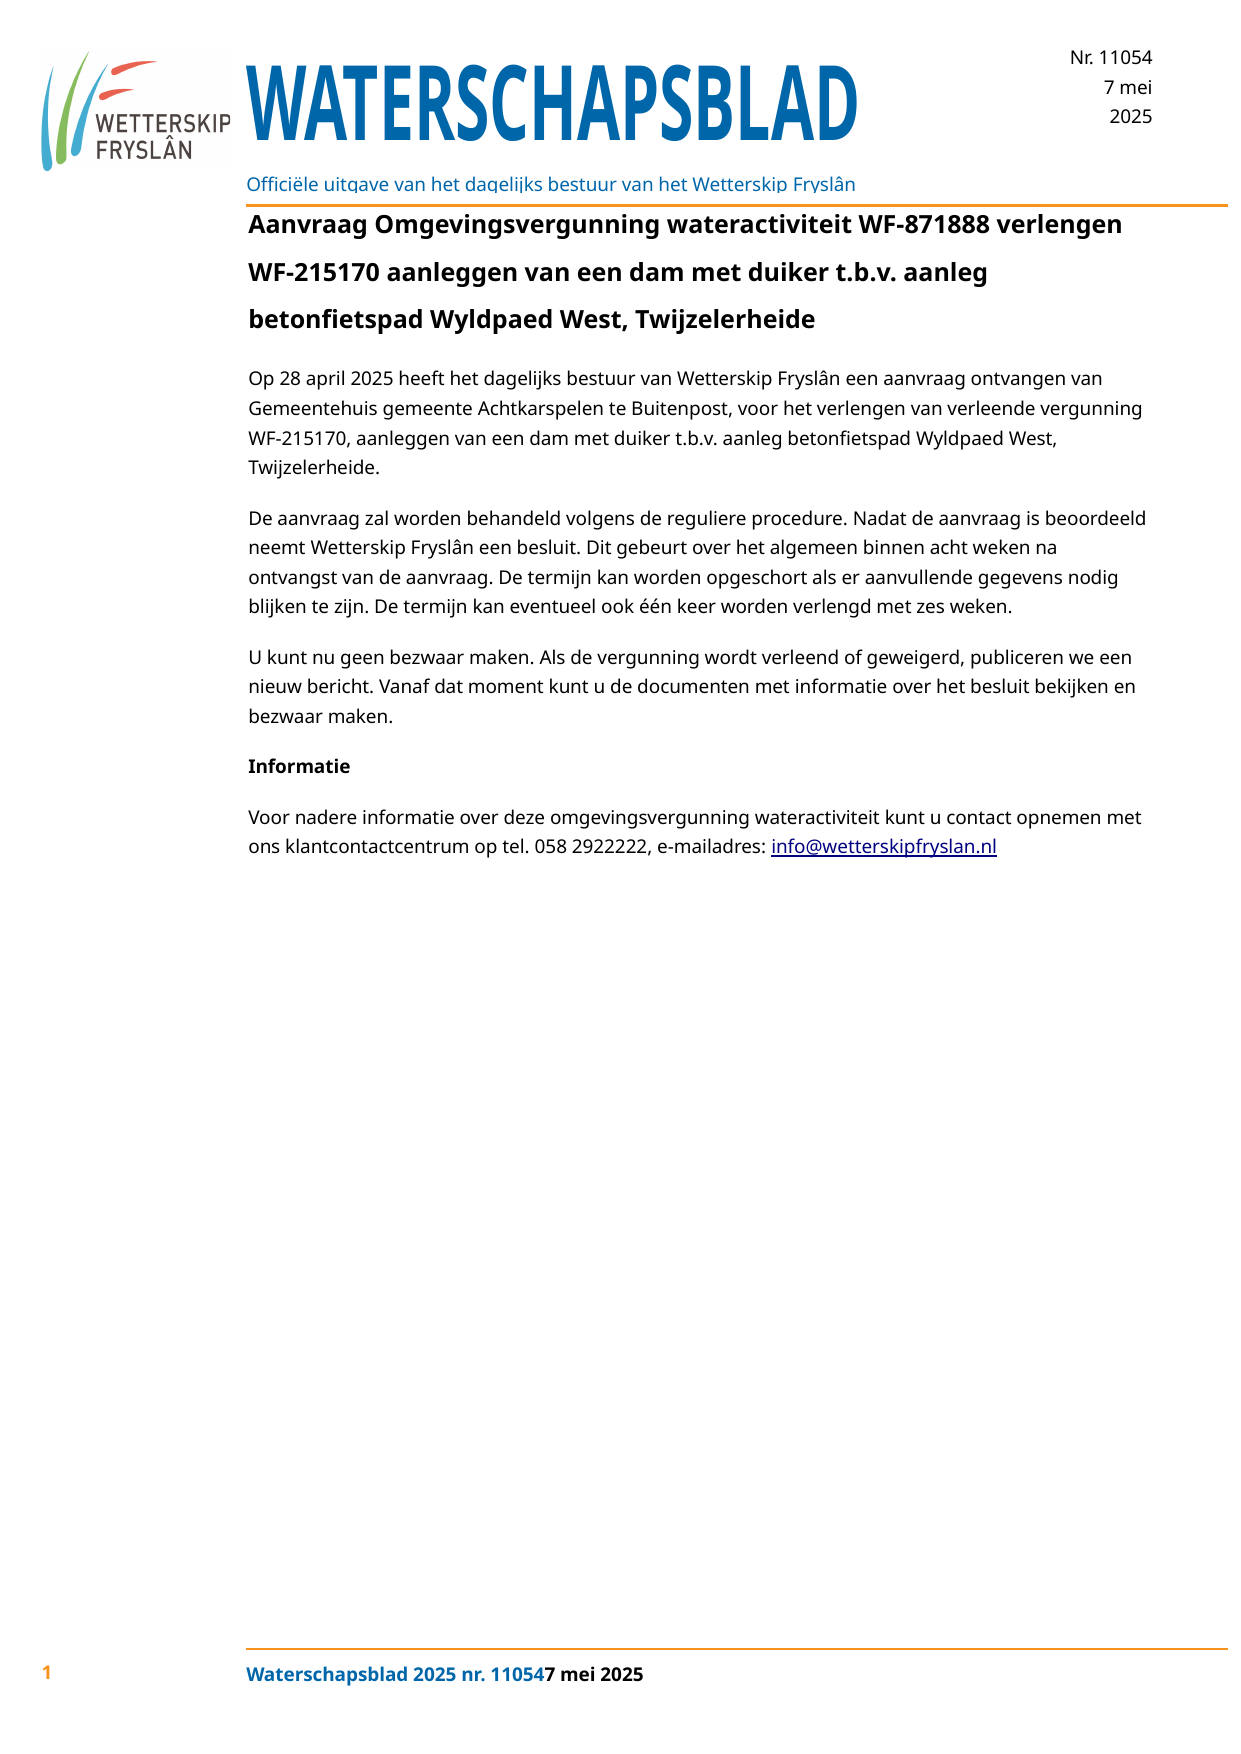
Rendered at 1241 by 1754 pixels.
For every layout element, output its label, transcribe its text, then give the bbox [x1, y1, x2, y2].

picture [41, 47, 231, 172]
text Voor nadere informatie over deze omgevingsvergunning wateractiviteit kunt u contact opnemen met ons klantcontactcentrum op tel. 058 2922222, e-mailadres: info@wetterskipfryslan.nl [248, 804, 1152, 859]
text Informatie [248, 753, 1152, 779]
text Op 28 april 2025 heeft het dagelijks bestuur van Wetterskip Fryslân een aanvraag ontvangen van Gemeentehuis gemeente Achtkarspelen te Buitenpost, voor het verlengen van verleende vergunning WF-215170, aanleggen van een dam met duiker t.b.v. aanleg betonfietspad Wyldpaed West, Twijzelerheide. [248, 366, 1152, 480]
text U kunt nu geen bezwaar maken. Als de vergunning wordt verleend of geweigerd, publiceren we een nieuw bericht. Vanaf dat moment kunt u de documenten met informatie over het besluit bekijken en bezwaar maken. [248, 644, 1152, 729]
text De aanvraag zal worden behandeld volgens de reguliere procedure. Nadat de aanvraag is beoordeeld neemt Wetterskip Fryslân een besluit. Dit gebeurt over het algemeen binnen acht weken na ontvangst van de aanvraag. De termijn kan worden opgeschort als er aanvullende gegevens nodig blijken te zijn. De termijn kan eventueel ook één keer worden verlengd met zes weken. [248, 505, 1152, 619]
text Aanvraag Omgevingsvergunning wateractiviteit WF-871888 verlengen WF-215170 aanleggen van een dam met duiker t.b.v. aanleg betonfietspad Wyldpaed West, Twijzelerheide [248, 207, 1152, 336]
